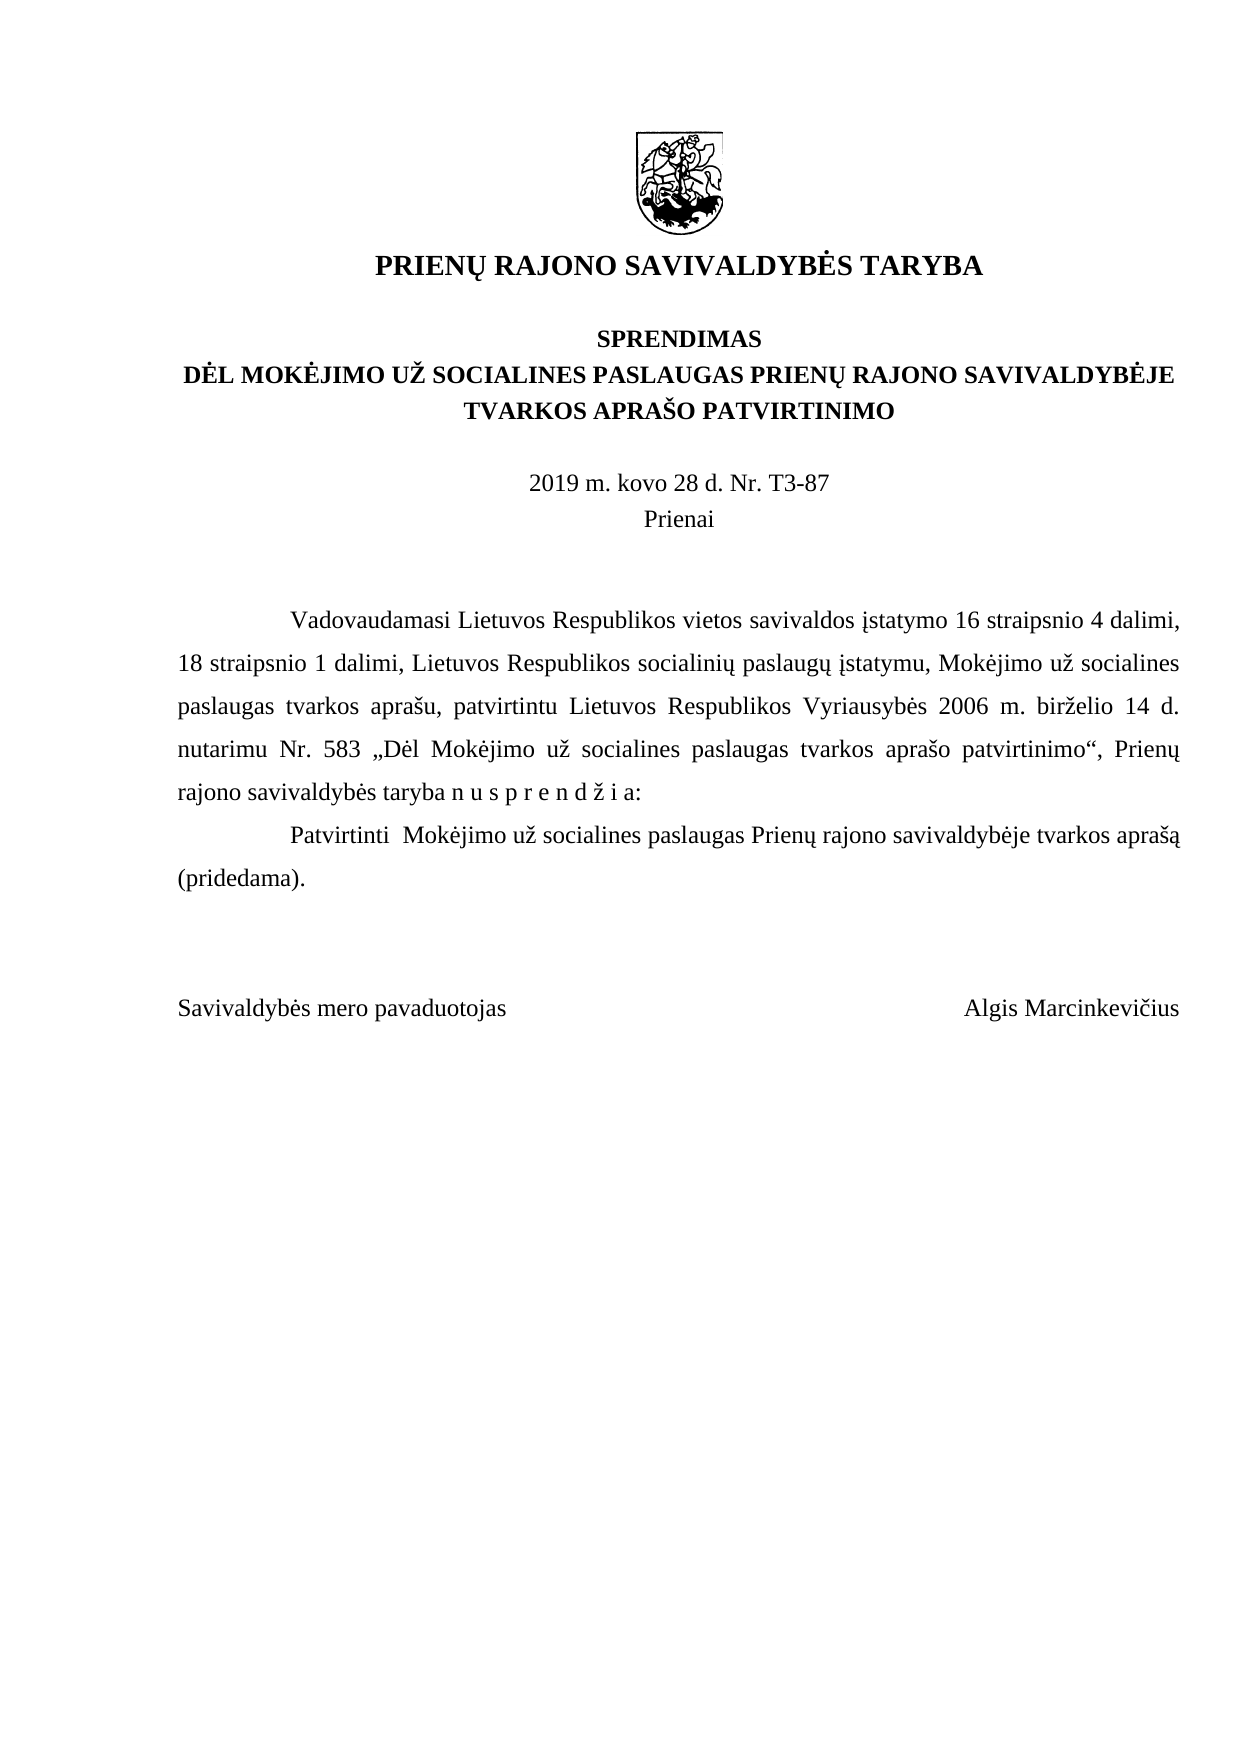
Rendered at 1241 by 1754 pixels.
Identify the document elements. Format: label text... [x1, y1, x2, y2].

text DĖL MOKĖJIMO UŽ SOCIALINES PASLAUGAS PRIENŲ RAJONO SAVIVALDYBĖJE TVARKOS APRAŠO PATVIRTINIMO [177, 360, 1181, 425]
text Prienai [177, 504, 1181, 533]
text Vadovaudamasi Lietuvos Respublikos vietos savivaldos įstatymo 16 straipsnio 4 dalimi, 18 straipsnio 1 dalimi, Lietuvos Respublikos socialinių paslaugų įstatymu, Mokėjimo už socialines paslaugas tvarkos aprašu, patvirtintu Lietuvos Respublikos Vyriausybės 2006 m. birželio 14 d. nutarimu Nr. 583 „Dėl Mokėjimo už socialines paslaugas tvarkos aprašo patvirtinimo“, Prienų rajono savivaldybės taryba n u s p r e n d ž i a: [177, 605, 1181, 806]
text SPRENDIMAS [177, 324, 1181, 353]
text PRIENŲ RAJONO SAVIVALDYBĖS TARYBA [177, 248, 1181, 281]
text 2019 m. kovo 28 d. Nr. T3-87 [177, 468, 1181, 497]
text Savivaldybės mero pavaduotojas Algis Marcinkevičius [177, 993, 1181, 1022]
text Patvirtinti Mokėjimo už socialines paslaugas Prienų rajono savivaldybėje tvarkos aprašą (pridedama). [177, 820, 1181, 892]
